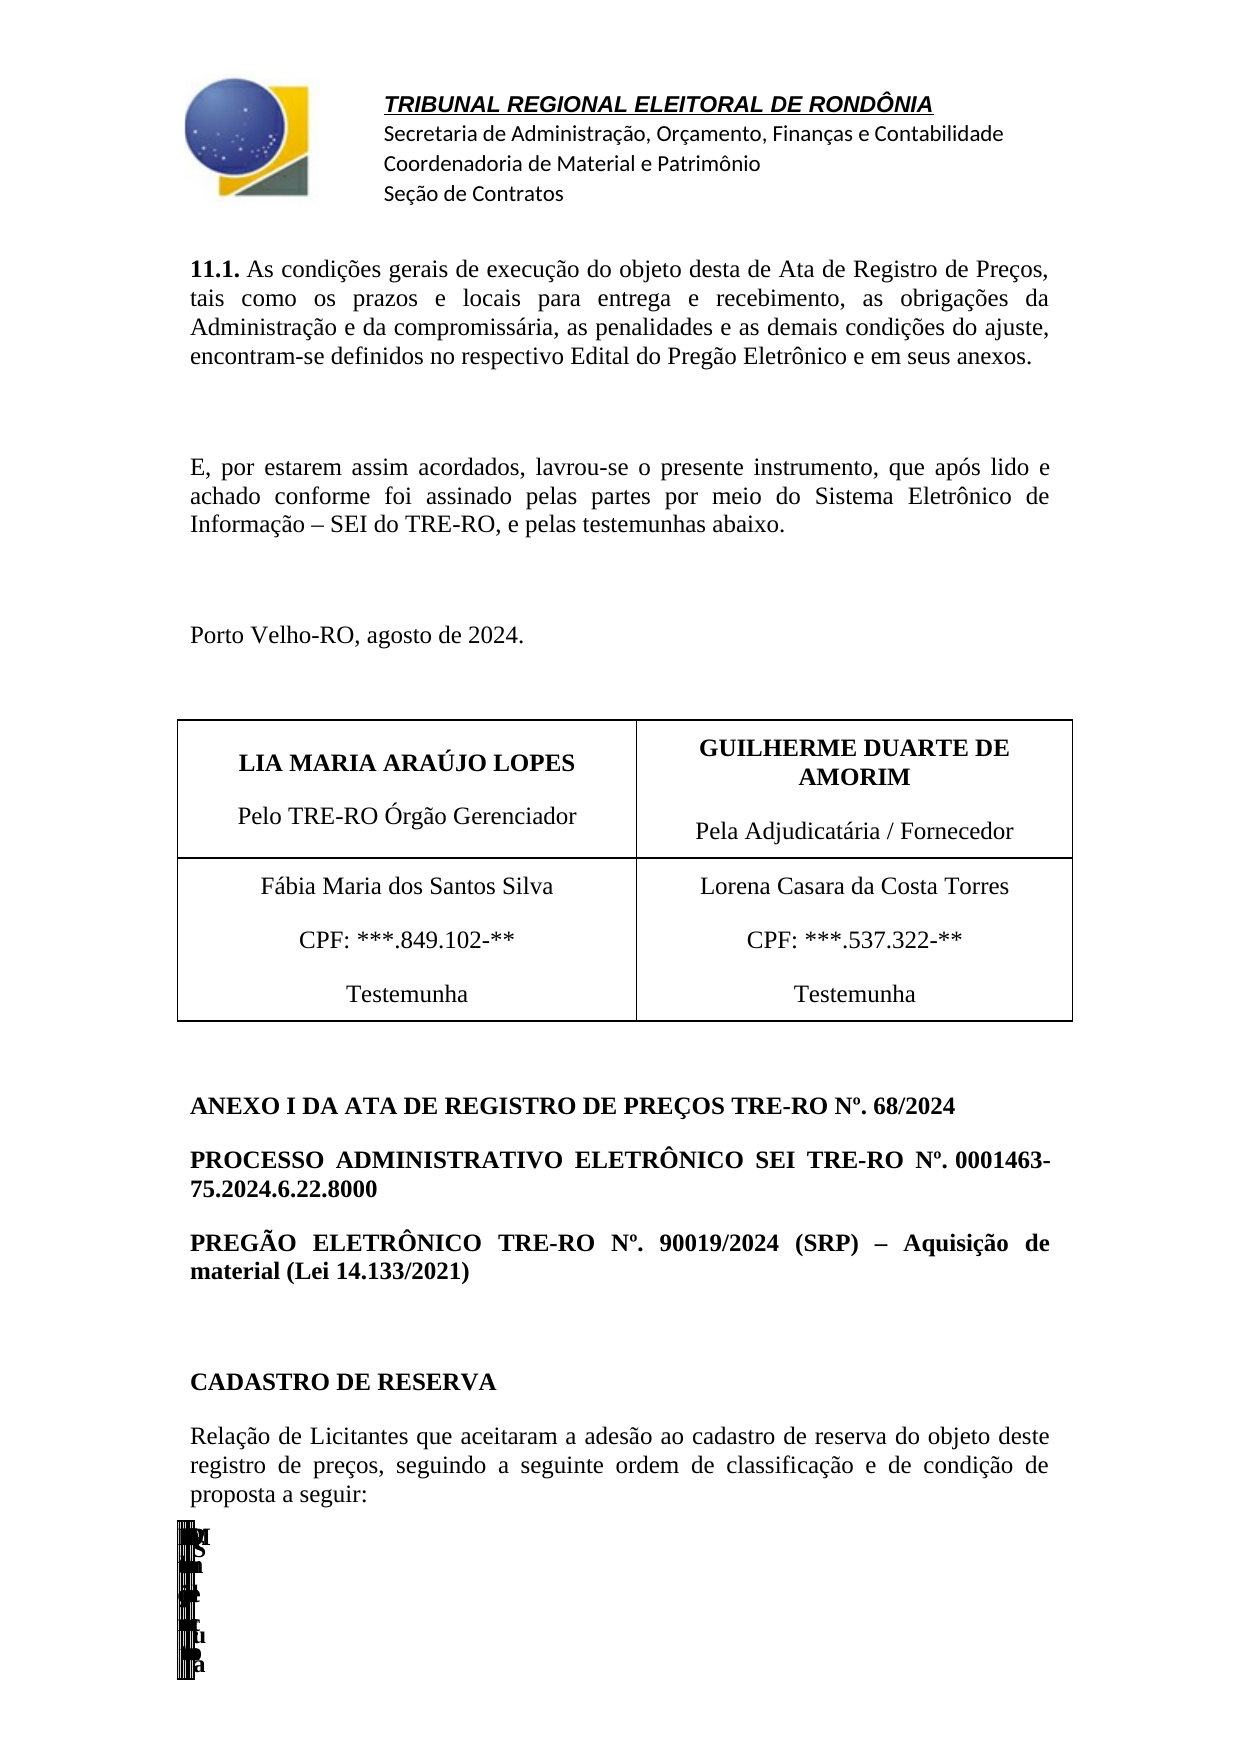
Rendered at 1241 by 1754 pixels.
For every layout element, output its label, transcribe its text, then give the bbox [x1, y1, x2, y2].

table_cell Fábia Maria dos Santos Silva CPF: ***.849.102-** Testemunha [178, 859, 636, 1020]
text PREGÃO ELETRÔNICO TRE-RO Nº. 90019/2024 (SRP) – Aquisição de material (Lei 14.133/2021) [190, 1228, 1051, 1285]
table_cell Lorena Casara da Costa Torres CPF: ***.537.322-** Testemunha [637, 859, 1072, 1020]
text ANEXO I DA ATA DE REGISTRO DE PREÇOS TRE-RO Nº. 68/2024 [190, 1091, 1051, 1120]
table_header LIA MARIA ARAÚJO LOPES Pelo TRE-RO Órgão Gerenciador [178, 721, 636, 857]
text CADASTRO DE RESERVA [190, 1367, 1051, 1396]
text Porto Velho-RO, agosto de 2024. [190, 621, 1051, 649]
text 11.1. As condições gerais de execução do objeto desta de Ata de Registro de Preços, tais como os prazos e locais para entrega e recebimento, as obrigações da Administração e da compromissária, as penalidades e as demais condições do ajuste, encontram-se definidos no respectivo Edital do Pregão Eletrônico e em seus anexos. [190, 254, 1051, 369]
table_header GUILHERME DUARTE DE AMORIM Pela Adjudicatária / Fornecedor [637, 721, 1072, 857]
text Relação de Licitantes que aceitaram a adesão ao cadastro de reserva do objeto deste registro de preços, seguindo a seguinte ordem de classificação e de condição de proposta a seguir: [190, 1421, 1051, 1507]
text PROCESSO ADMINISTRATIVO ELETRÔNICO SEI TRE-RO Nº. 0001463-75.2024.6.22.8000 [190, 1145, 1051, 1203]
text E, por estarem assim acordados, lavrou-se o presente instrumento, que após lido e achado conforme foi assinado pelas partes por meio do Sistema Eletrônico de Informação – SEI do TRE-RO, e pelas testemunhas abaixo. [190, 452, 1051, 538]
